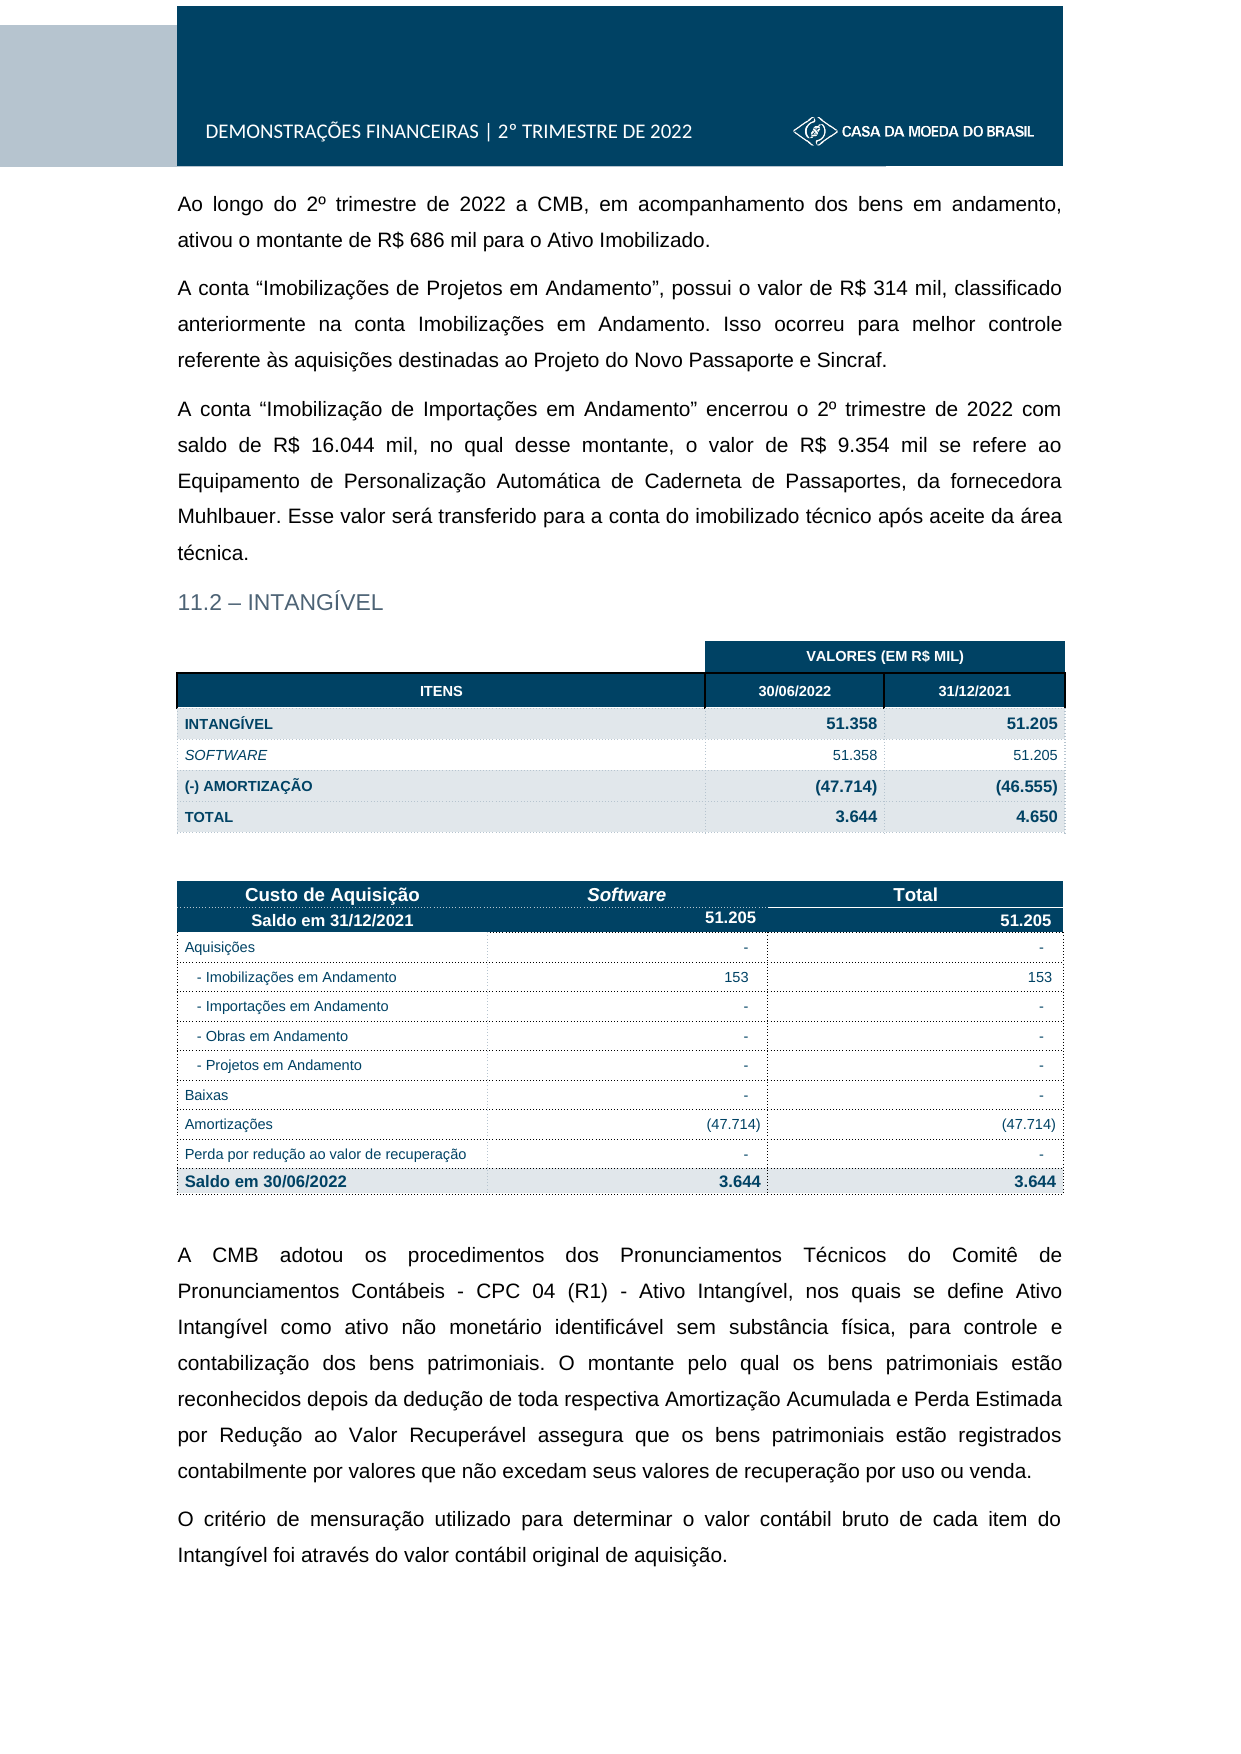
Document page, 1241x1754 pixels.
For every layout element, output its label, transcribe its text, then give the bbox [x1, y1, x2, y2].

text 11.2 – INTANGÍVEL [177, 589, 1063, 615]
table_cell - [487, 1139, 768, 1168]
table_cell (47.714) [487, 1109, 768, 1139]
table_cell - [487, 1021, 768, 1050]
table_cell - [768, 1021, 1063, 1050]
text Ao longo do 2º trimestre de 2022 a CMB, em acompanhamento dos bens em andamento, ativou o montante de R$ 686 mil para o Ativo Imobilizado. [177, 192, 1063, 252]
table_cell Perda por redução ao valor de recuperação [177, 1139, 487, 1168]
table_cell 51.205 [487, 907, 768, 932]
table_cell - Projetos em Andamento [177, 1050, 487, 1080]
table_cell 31/12/2021 [885, 674, 1064, 707]
table_cell Baixas [177, 1080, 487, 1109]
table_header Total [768, 881, 1063, 907]
table_cell 3.644 [487, 1168, 768, 1193]
table_cell - [768, 1050, 1063, 1080]
table_cell 153 [487, 962, 768, 991]
table_cell - [487, 991, 768, 1021]
text A conta “Imobilização de Importações em Andamento” encerrou o 2º trimestre de 2022 com saldo de R$ 16.044 mil, no qual desse montante, o valor de R$ 9.354 mil se refere ao Equipamento de Personalização Automática de Caderneta de Passaportes, da fornecedora Muhlbauer. Esse valor será transferido para a conta do imobilizado técnico após aceite da área técnica. [177, 397, 1063, 564]
table_cell - Obras em Andamento [177, 1021, 487, 1050]
table_cell 30/06/2022 [706, 674, 883, 707]
table_cell 51.205 [884, 708, 1065, 739]
text A conta “Imobilizações de Projetos em Andamento”, possui o valor de R$ 314 mil, classificado anteriormente na conta Imobilizações em Andamento. Isso ocorreu para melhor controle referente às aquisições destinadas ao Projeto do Novo Passaporte e Sincraf. [177, 276, 1063, 372]
table_cell - [768, 932, 1063, 962]
table_cell 3.644 [768, 1168, 1063, 1193]
table_header VALORES (EM R$ MIL) [705, 641, 1065, 672]
text A CMB adotou os procedimentos dos Pronunciamentos Técnicos do Comitê de Pronunciamentos Contábeis - CPC 04 (R1) - Ativo Intangível, nos quais se define Ativo Intangível como ativo não monetário identificável sem substância física, para controle e contabilização dos bens patrimoniais. O montante pelo qual os bens patrimoniais estão reconhecidos depois da dedução de toda respectiva Amortização Acumulada e Perda Estimada por Redução ao Valor Recuperável assegura que os bens patrimoniais estão registrados contabilmente por valores que não excedam seus valores de recuperação por uso ou venda. [177, 1243, 1063, 1483]
table_header Software [487, 881, 768, 907]
table_cell - [768, 1080, 1063, 1109]
table_cell - Imobilizações em Andamento [177, 962, 487, 991]
table_cell TOTAL [177, 801, 705, 832]
table_header [177, 641, 705, 672]
table_cell 51.205 [768, 908, 1063, 932]
table_cell 4.650 [884, 801, 1065, 832]
text O critério de mensuração utilizado para determinar o valor contábil bruto de cada item do Intangível foi através do valor contábil original de aquisição. [177, 1507, 1063, 1567]
table_cell (47.714) [768, 1109, 1063, 1139]
table_cell (46.555) [884, 770, 1065, 801]
table_cell - [487, 1080, 768, 1109]
table_cell - Importações em Andamento [177, 991, 487, 1021]
table_cell 153 [768, 962, 1063, 991]
table_cell SOFTWARE [177, 739, 705, 770]
table_cell Aquisições [177, 932, 487, 962]
table_cell - [487, 1050, 768, 1080]
table_cell - [768, 1139, 1063, 1168]
table_cell (47.714) [705, 770, 884, 801]
table_cell ITENS [178, 674, 704, 707]
table_cell 3.644 [705, 801, 884, 832]
table_cell Saldo em 30/06/2022 [177, 1168, 487, 1193]
table_cell - [768, 991, 1063, 1021]
table_cell INTANGÍVEL [177, 708, 705, 739]
table_header Custo de Aquisição [177, 881, 487, 907]
table_cell 51.358 [705, 739, 884, 770]
table_cell - [487, 932, 768, 962]
table_cell 51.358 [705, 708, 884, 739]
table_cell (-) AMORTIZAÇÃO [177, 770, 705, 801]
table_cell Saldo em 31/12/2021 [177, 907, 487, 932]
table_cell Amortizações [177, 1109, 487, 1139]
table_cell 51.205 [884, 739, 1065, 770]
